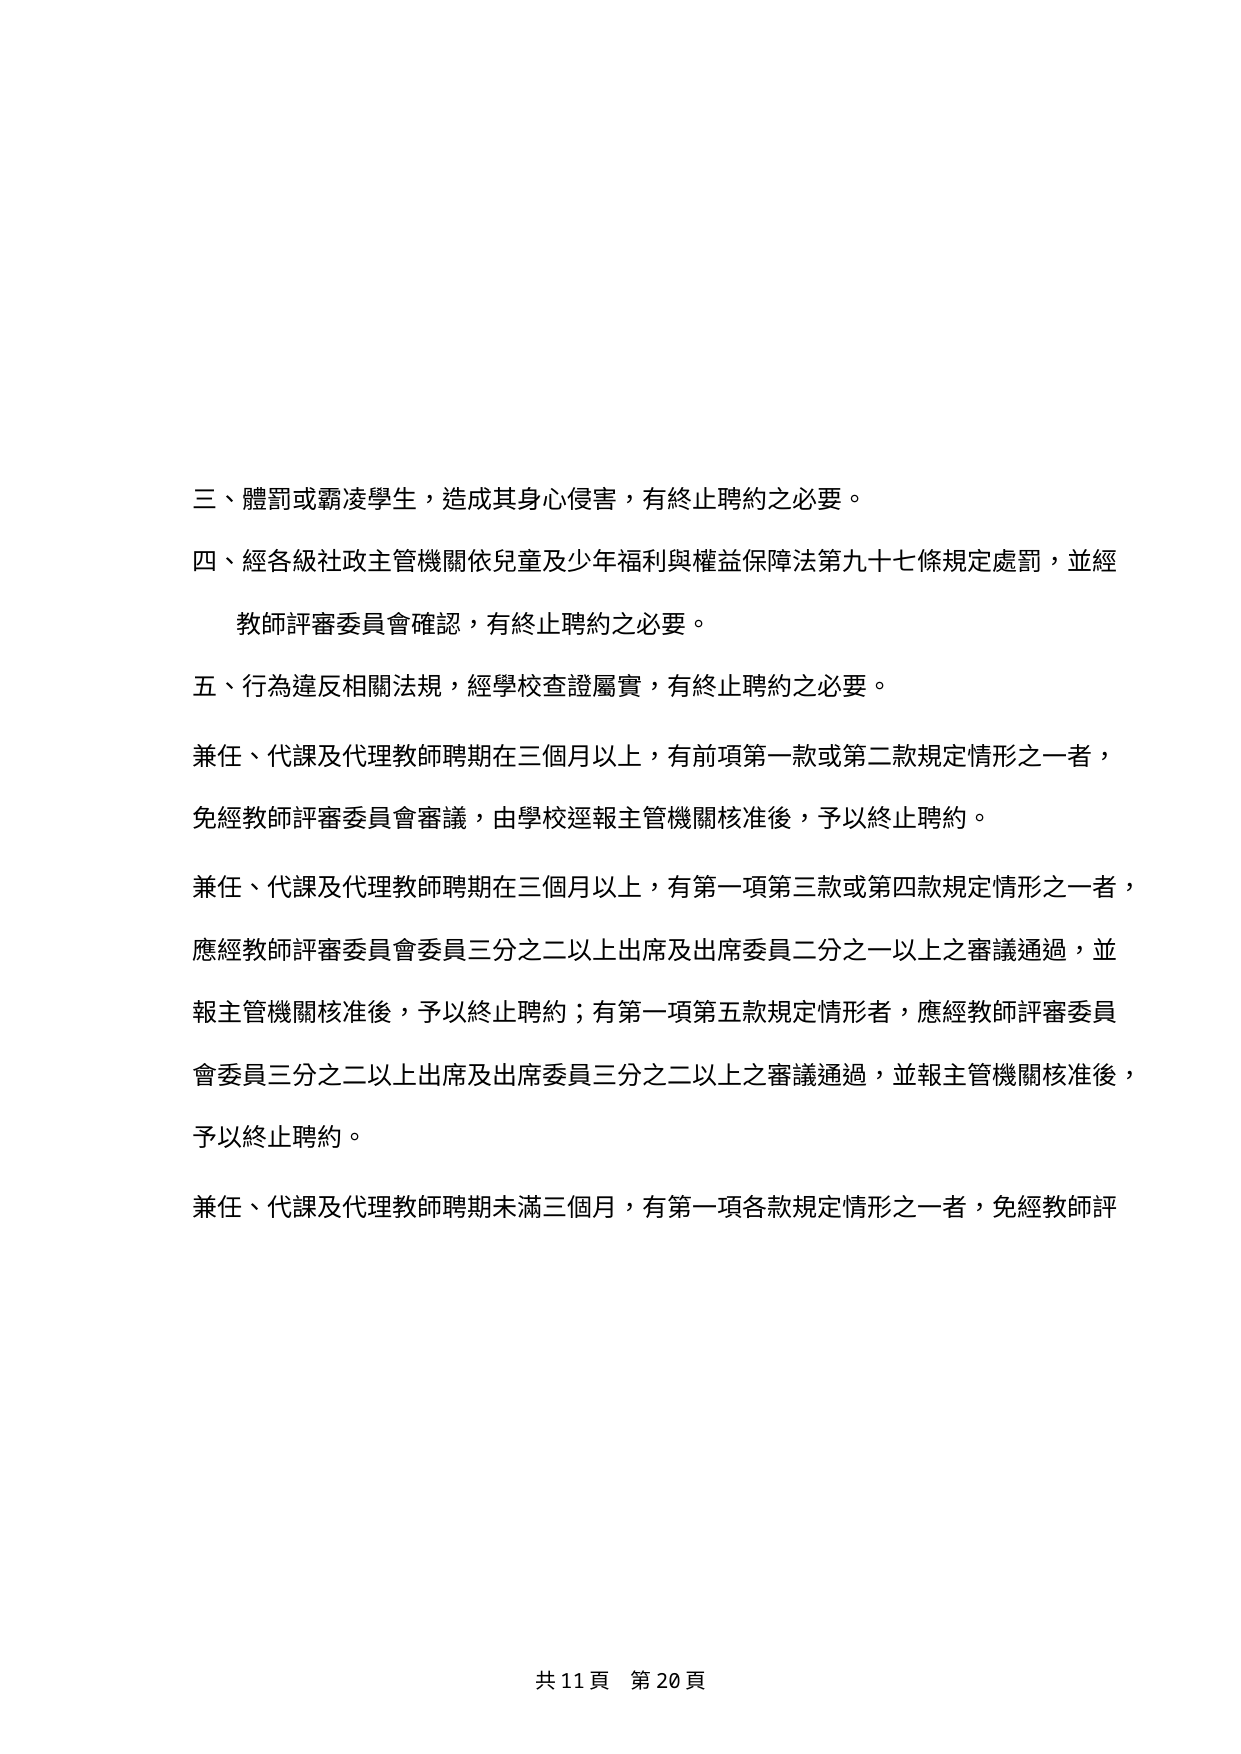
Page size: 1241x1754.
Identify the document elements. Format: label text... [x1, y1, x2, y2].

text 五、行為違反相關法規，經學校查證屬實，有終止聘約之必要。 [192, 643, 1122, 706]
text 兼任、代課及代理教師聘期在三個月以上，有第一項第三款或第四款規定情形之一者，應經教師評審委員會委員三分之二以上出席及出席委員二分之一以上之審議通過，並報主管機關核准後，予以終止聘約；有第一項第五款規定情形者，應經教師評審委員會委員三分之二以上出席及出席委員三分之二以上之審議通過，並報主管機關核准後，予以終止聘約。 [192, 844, 1122, 1157]
text 兼任、代課及代理教師聘期在三個月以上，有前項第一款或第二款規定情形之一者，免經教師評審委員會審議，由學校逕報主管機關核准後，予以終止聘約。 [192, 712, 1122, 837]
text 四、經各級社政主管機關依兒童及少年福利與權益保障法第九十七條規定處罰，並經教師評審委員會確認，有終止聘約之必要。 [192, 518, 1122, 643]
text 三、體罰或霸凌學生，造成其身心侵害，有終止聘約之必要。 [192, 456, 1122, 518]
text 兼任、代課及代理教師聘期未滿三個月，有第一項各款規定情形之一者，免經教師評 [192, 1164, 1122, 1226]
